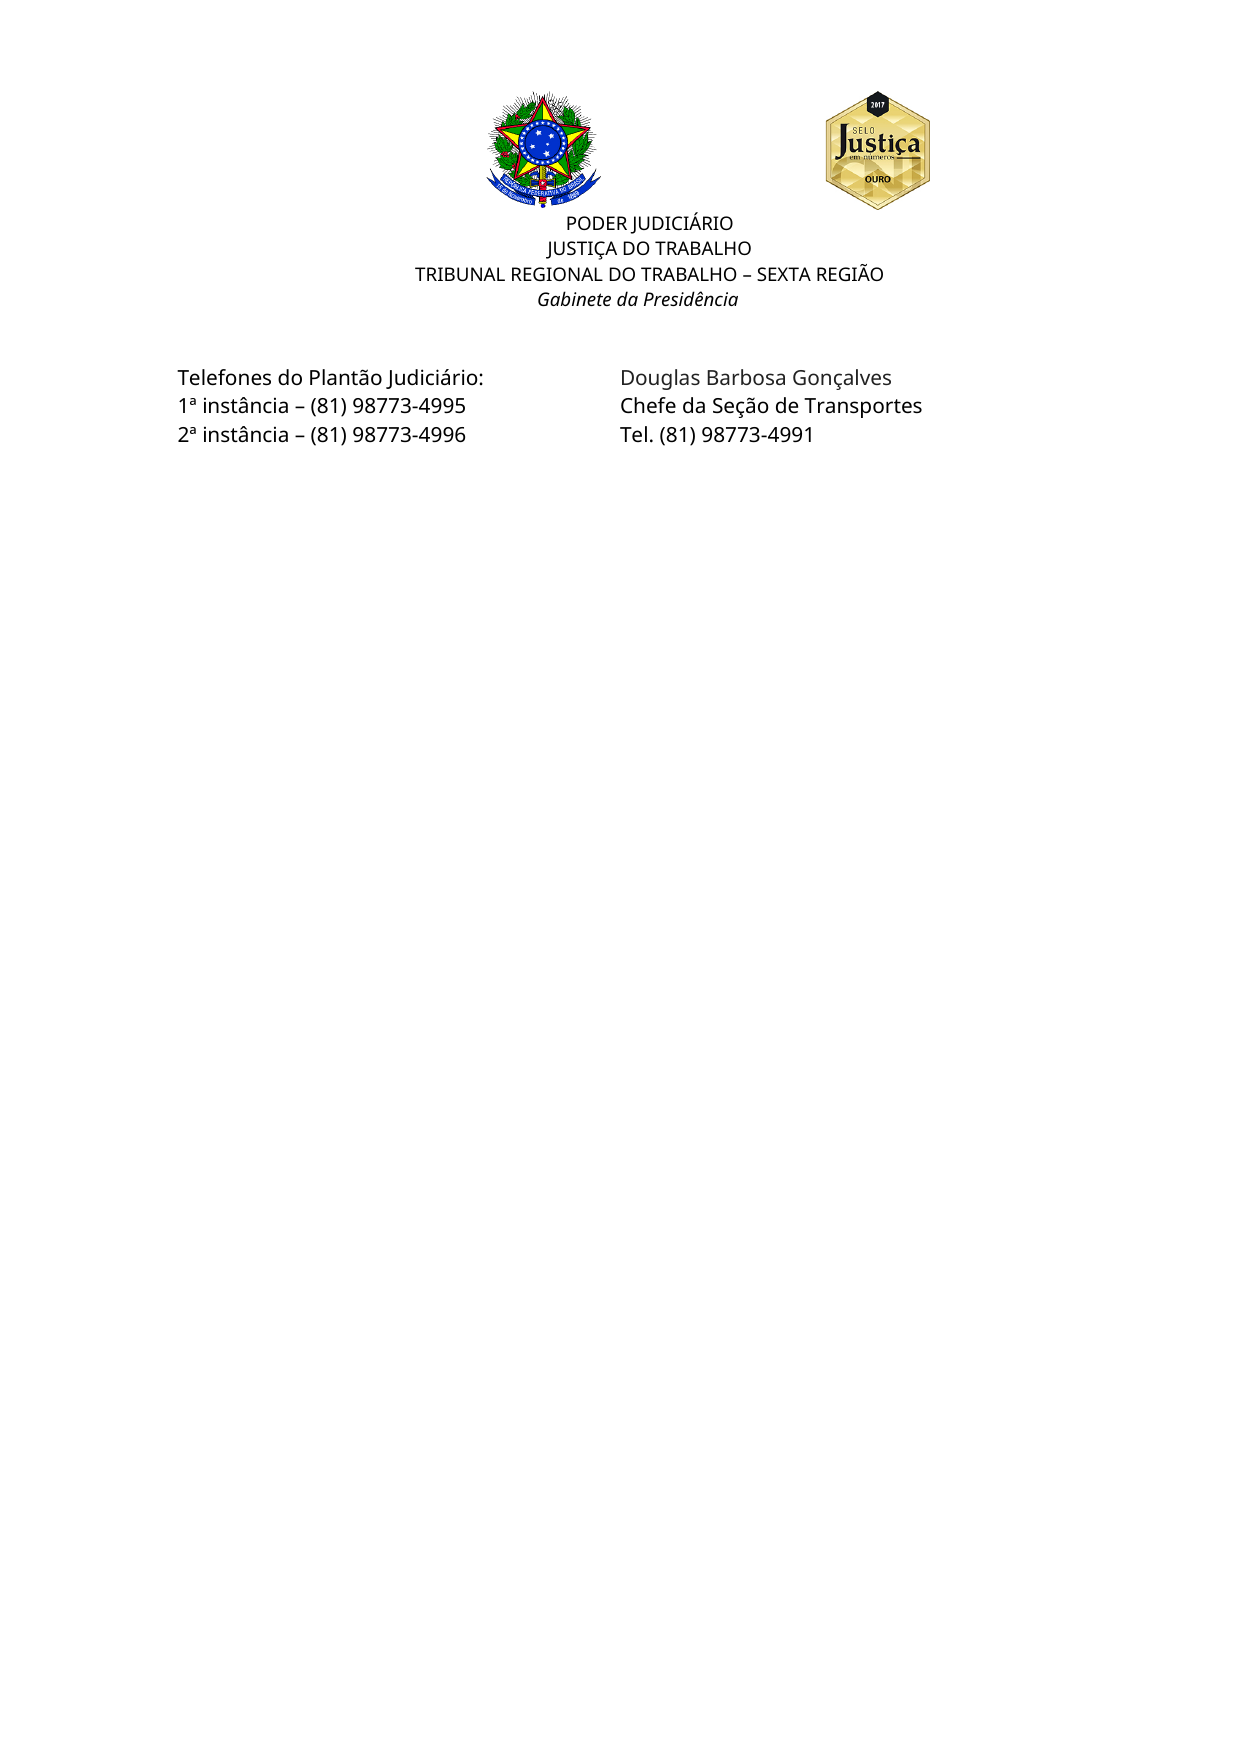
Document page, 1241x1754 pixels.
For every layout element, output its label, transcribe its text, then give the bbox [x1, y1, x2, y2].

picture [480, 88, 604, 210]
text 1ª instância – (81) 98773-4995 Chefe da Seção de Transportes [177, 391, 1122, 420]
picture [825, 91, 930, 210]
text Telefones do Plantão Judiciário: Douglas Barbosa Gonçalves [177, 363, 1122, 391]
text 2ª instância – (81) 98773-4996 Tel. (81) 98773-4991 [177, 420, 1122, 448]
